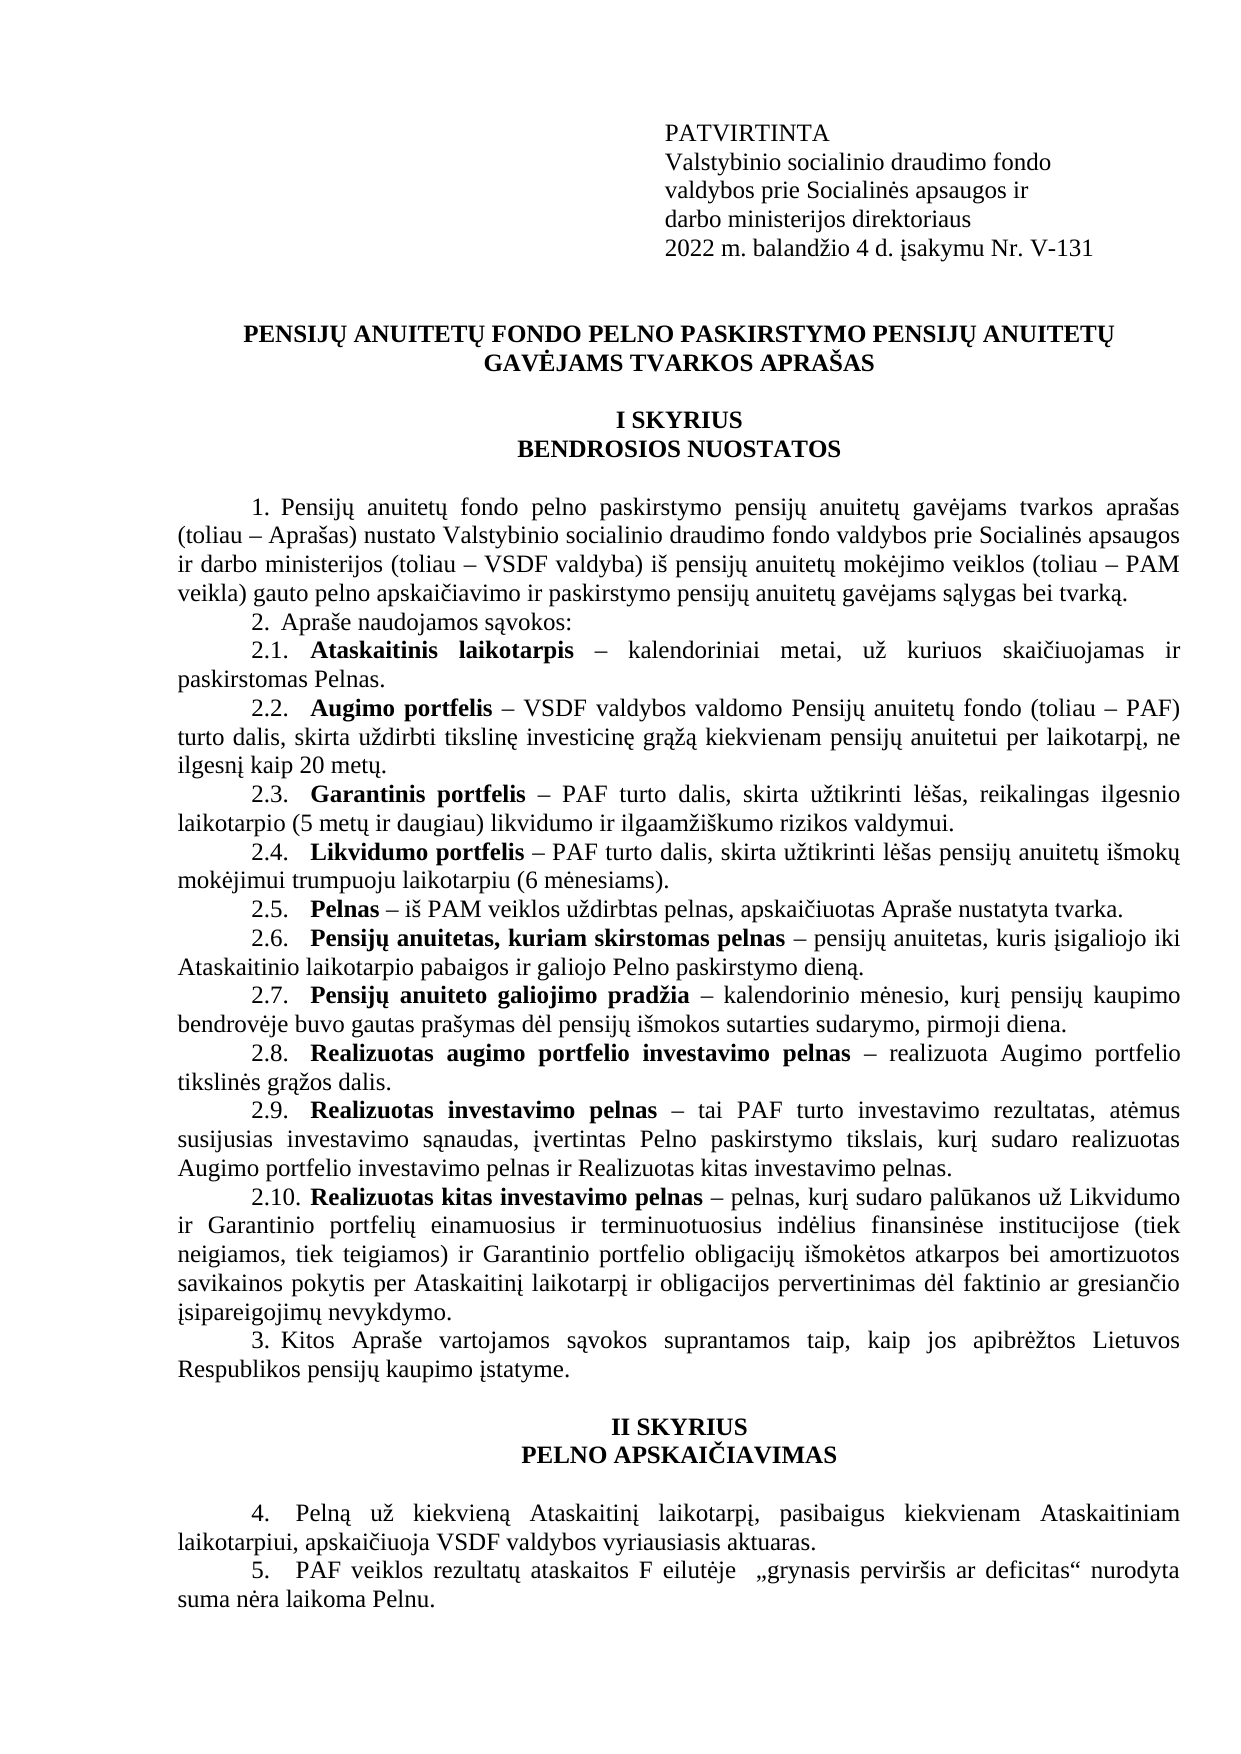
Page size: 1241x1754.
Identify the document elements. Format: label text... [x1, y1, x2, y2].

text BENDROSIOS NUOSTATOS [177, 434, 1181, 463]
text 2.7. Pensijų anuiteto galiojimo pradžia – kalendorinio mėnesio, kurį pensijų kaupimo bendrovėje buvo gautas prašymas dėl pensijų išmokos sutarties sudarymo, pirmoji diena. [177, 981, 1181, 1038]
text Valstybinio socialinio draudimo fondo [664, 147, 1181, 176]
text 2.2. Augimo portfelis – VSDF valdybos valdomo Pensijų anuitetų fondo (toliau – PAF) turto dalis, skirta uždirbti tikslinę investicinę grąžą kiekvienam pensijų anuitetui per laikotarpį, ne ilgesnį kaip 20 metų. [177, 693, 1181, 779]
text 4. Pelną už kiekvieną Ataskaitinį laikotarpį, pasibaigus kiekvienam Ataskaitiniam laikotarpiui, apskaičiuoja VSDF valdybos vyriausiasis aktuaras. [177, 1498, 1181, 1556]
text 2.1. Ataskaitinis laikotarpis – kalendoriniai metai, už kuriuos skaičiuojamas ir paskirstomas Pelnas. [177, 636, 1181, 693]
text 2.5. Pelnas – iš PAM veiklos uždirbtas pelnas, apskaičiuotas Apraše nustatyta tvarka. [177, 894, 1181, 923]
text 2.6. Pensijų anuitetas, kuriam skirstomas pelnas – pensijų anuitetas, kuris įsigaliojo iki Ataskaitinio laikotarpio pabaigos ir galiojo Pelno paskirstymo dieną. [177, 923, 1181, 981]
text 2. Apraše naudojamos sąvokos: [177, 607, 1181, 636]
text darbo ministerijos direktoriaus [664, 204, 1181, 233]
text 2.9. Realizuotas investavimo pelnas – tai PAF turto investavimo rezultatas, atėmus susijusias investavimo sąnaudas, įvertintas Pelno paskirstymo tikslais, kurį sudaro realizuotas Augimo portfelio investavimo pelnas ir Realizuotas kitas investavimo pelnas. [177, 1096, 1181, 1182]
text 2.10. Realizuotas kitas investavimo pelnas – pelnas, kurį sudaro palūkanos už Likvidumo ir Garantinio portfelių einamuosius ir terminuotuosius indėlius finansinėse institucijose (tiek neigiamos, tiek teigiamos) ir Garantinio portfelio obligacijų išmokėtos atkarpos bei amortizuotos savikainos pokytis per Ataskaitinį laikotarpį ir obligacijos pervertinimas dėl faktinio ar gresiančio įsipareigojimų nevykdymo. [177, 1182, 1181, 1326]
text 2022 m. balandžio 4 d. įsakymu Nr. V-131 [664, 233, 1181, 262]
text 3. Kitos Apraše vartojamos sąvokos suprantamos taip, kaip jos apibrėžtos Lietuvos Respublikos pensijų kaupimo įstatyme. [177, 1326, 1181, 1383]
text PATVIRTINTA [664, 118, 1181, 147]
text I SKYRIUS [177, 406, 1181, 434]
text 5. PAF veiklos rezultatų ataskaitos F eilutėje „grynasis perviršis ar deficitas“ nurodyta suma nėra laikoma Pelnu. [177, 1556, 1181, 1613]
text II SKYRIUS [177, 1412, 1181, 1441]
text valdybos prie Socialinės apsaugos ir [664, 176, 1181, 204]
text PENSIJŲ ANUITETŲ FONDO PELNO PASKIRSTYMO PENSIJŲ ANUITETŲ GAVĖJAMS TVARKOS APRAŠAS [177, 319, 1181, 377]
text 2.4. Likvidumo portfelis – PAF turto dalis, skirta užtikrinti lėšas pensijų anuitetų išmokų mokėjimui trumpuoju laikotarpiu (6 mėnesiams). [177, 837, 1181, 894]
text 1. Pensijų anuitetų fondo pelno paskirstymo pensijų anuitetų gavėjams tvarkos aprašas (toliau – Aprašas) nustato Valstybinio socialinio draudimo fondo valdybos prie Socialinės apsaugos ir darbo ministerijos (toliau – VSDF valdyba) iš pensijų anuitetų mokėjimo veiklos (toliau – PAM veikla) gauto pelno apskaičiavimo ir paskirstymo pensijų anuitetų gavėjams sąlygas bei tvarką. [177, 492, 1181, 607]
text 2.3. Garantinis portfelis – PAF turto dalis, skirta užtikrinti lėšas, reikalingas ilgesnio laikotarpio (5 metų ir daugiau) likvidumo ir ilgaamžiškumo rizikos valdymui. [177, 779, 1181, 837]
text 2.8. Realizuotas augimo portfelio investavimo pelnas – realizuota Augimo portfelio tikslinės grąžos dalis. [177, 1038, 1181, 1096]
text PELNO APSKAIČIAVIMAS [177, 1441, 1181, 1469]
